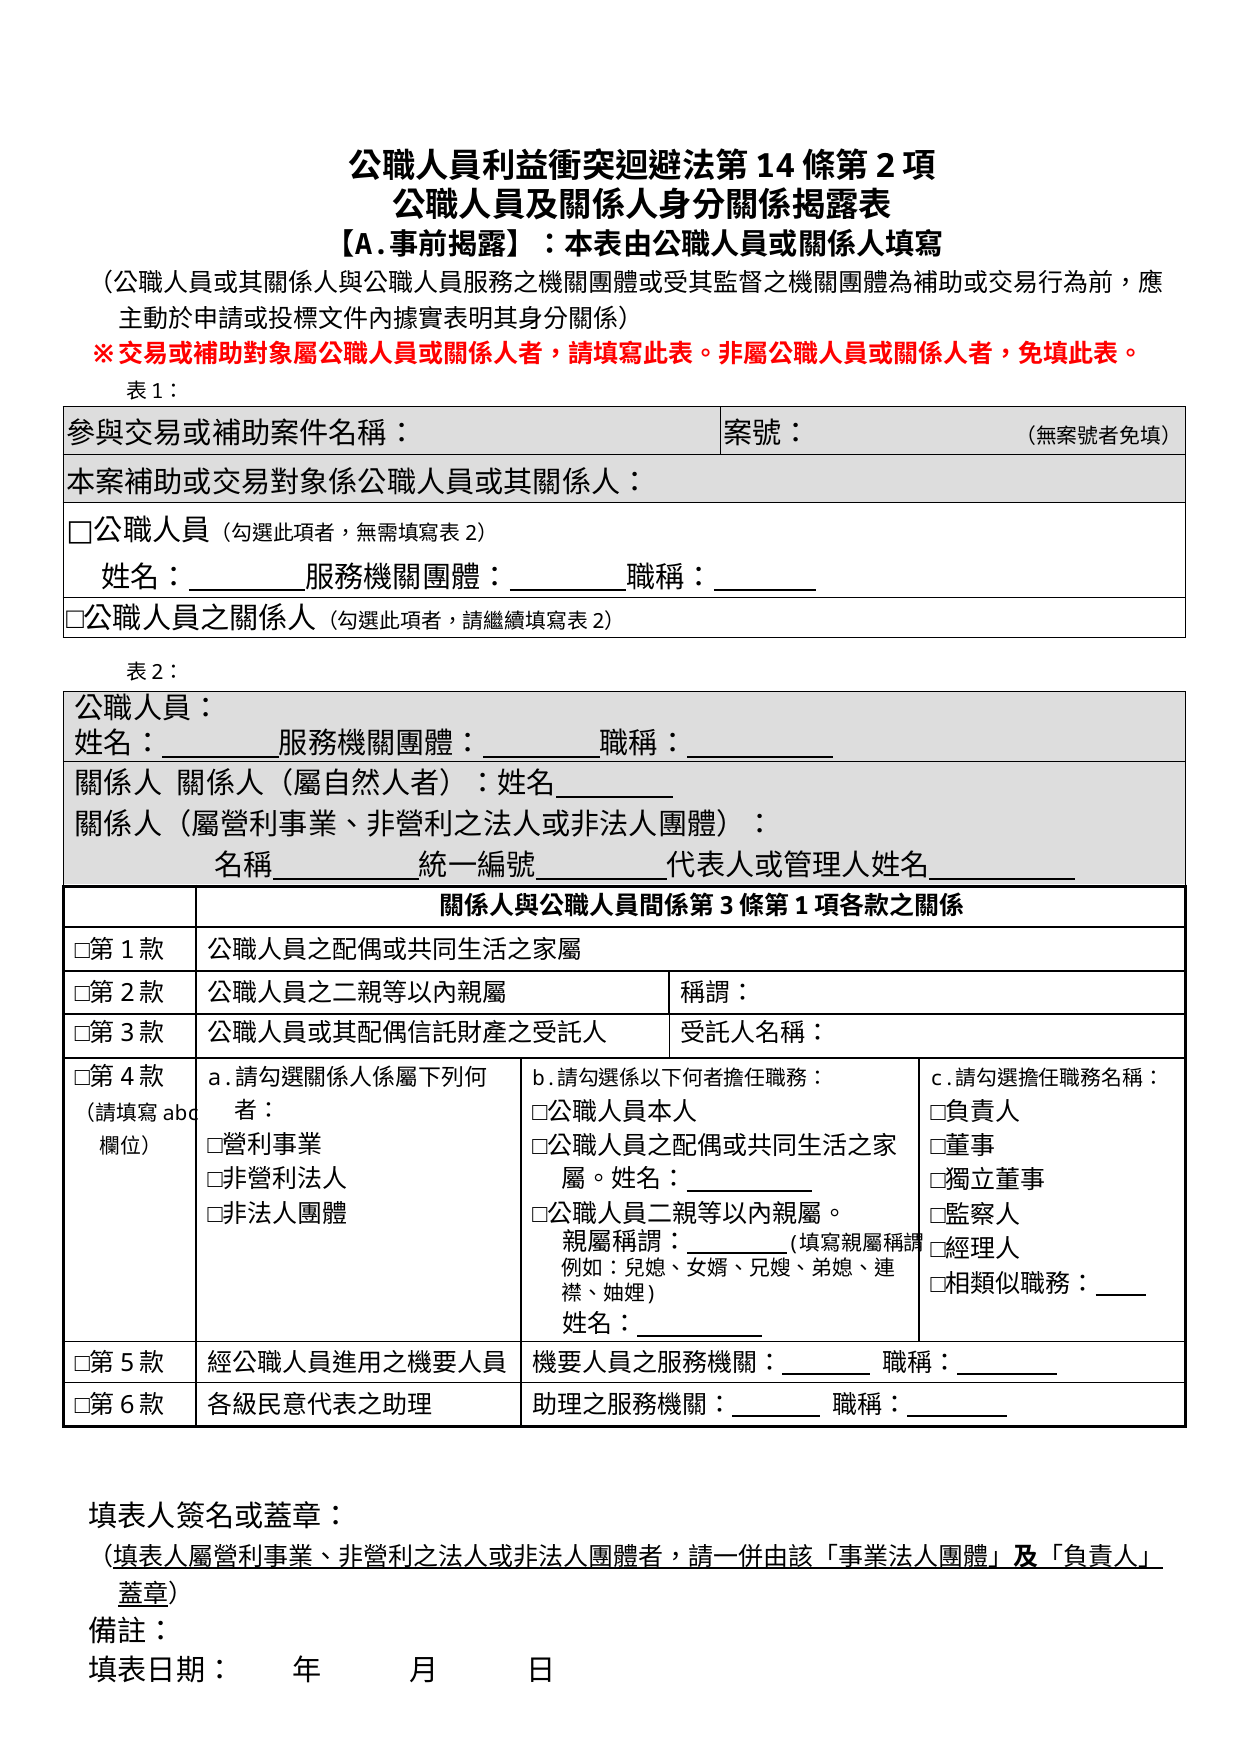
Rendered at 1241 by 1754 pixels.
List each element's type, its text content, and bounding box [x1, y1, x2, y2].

text 【A.事前揭露】：本表由公職人員或關係人填寫 [0, 225, 1240, 262]
text 備註： [88, 1612, 1182, 1649]
table_cell 本案補助或交易對象係公職人員或其關係人： [64, 455, 1185, 502]
table_cell [65, 888, 195, 926]
table_cell 稱謂： [670, 972, 1184, 1013]
text 公職人員利益衝突迴避法第14條第2項 [0, 147, 1240, 185]
table_cell 公職人員之二親等以內親屬 [197, 972, 668, 1013]
table_cell □第5款 [65, 1342, 195, 1382]
table_cell b.請勾選係以下何者擔任職務： □公職人員本人 □公職人員之配偶或共同生活之家屬。姓名： □公職人員二親等以內親屬。 親屬稱謂： (填寫親屬稱謂例如：兒媳、女婿、兄嫂、弟媳、連襟、妯娌) 姓名： [522, 1059, 918, 1341]
table_cell □公職人員之關係人（勾選此項者，請繼續填寫表2） [64, 598, 1185, 637]
table_cell 各級民意代表之助理 [197, 1383, 520, 1425]
table_cell 關係人 關係人（屬自然人者）：姓名 關係人（屬營利事業、非營利之法人或非法人團體）： 名稱 統一編號 代表人或管理人姓名 [64, 762, 1185, 884]
table_cell 公職人員或其配偶信託財產之受託人 [197, 1015, 669, 1057]
table_cell 公職人員之配偶或共同生活之家屬 [197, 928, 1184, 970]
table_cell c.請勾選擔任職務名稱： □負責人 □董事 □獨立董事 □監察人 □經理人 □相類似職務： [920, 1059, 1184, 1341]
table_cell a.請勾選關係人係屬下列何者： □營利事業 □非營利法人 □非法人團體 [197, 1059, 520, 1341]
table_cell □第2款 [65, 972, 195, 1013]
table_header 案號： （無案號者免填） [721, 407, 1185, 454]
table_cell □第6款 [65, 1383, 195, 1425]
table_header 公職人員： 姓名： 服務機關團體： 職稱： [64, 692, 1185, 761]
table_header 參與交易或補助案件名稱： [64, 407, 720, 454]
table_cell 機要人員之服務機關： 職稱： [522, 1342, 1184, 1382]
text 填表人簽名或蓋章： [88, 1497, 1182, 1534]
text （公職人員或其關係人與公職人員服務之機關團體或受其監督之機關團體為補助或交易行為前，應主動於申請或投標文件內據實表明其身分關係） [88, 263, 1182, 334]
table_cell □第3款 [65, 1015, 195, 1057]
table_cell □第1款 [65, 928, 195, 970]
table_cell 受託人名稱： [670, 1015, 1184, 1057]
text （填表人屬營利事業、非營利之法人或非法人團體者，請一併由該「事業法人團體」及「負責人」蓋章） [88, 1535, 1182, 1610]
table_cell □公職人員（勾選此項者，無需填寫表2） 姓名： 服務機關團體： 職稱： [64, 503, 1185, 597]
table_cell 經公職人員進用之機要人員 [197, 1342, 520, 1382]
table_cell 關係人與公職人員間係第3條第1項各款之關係 [197, 888, 1184, 926]
text ※交易或補助對象屬公職人員或關係人者，請填寫此表。非屬公職人員或關係人者，免填此表。 [88, 334, 1182, 370]
text 表1： [88, 370, 1182, 405]
text 表2： [88, 638, 1182, 690]
text 填表日期： 年 月 日 [88, 1650, 1182, 1688]
table_cell □第4款 （請填寫abc欄位） [65, 1059, 195, 1341]
table_cell 助理之服務機關： 職稱： [522, 1383, 1184, 1425]
text 公職人員及關係人身分關係揭露表 [0, 186, 1240, 224]
